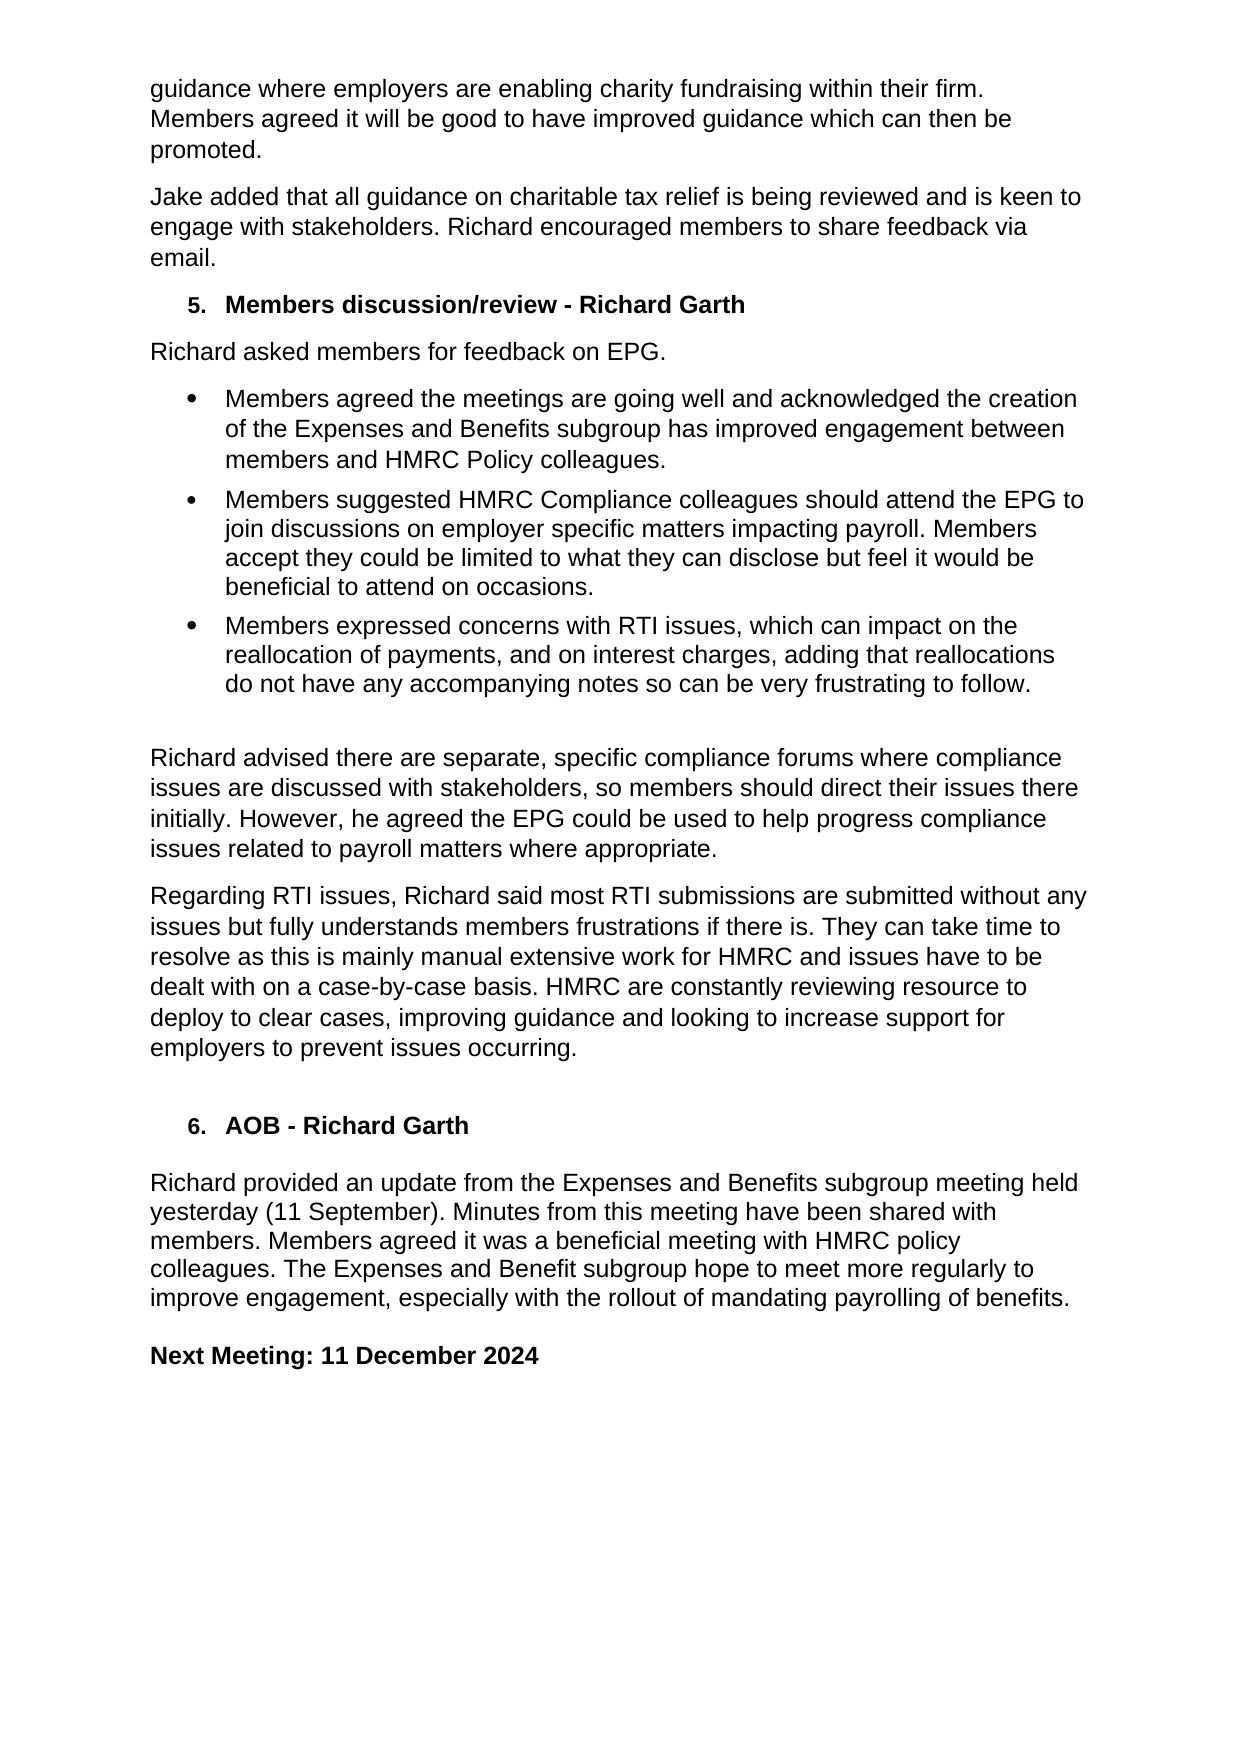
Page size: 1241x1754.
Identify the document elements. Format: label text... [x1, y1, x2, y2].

text Richard provided an update from the Expenses and Benefits subgroup meeting held yesterday (11 September). Minutes from this meeting have been shared with members. Members agreed it was a beneficial meeting with HMRC policy colleagues. The Expenses and Benefit subgroup hope to meet more regularly to improve engagement, especially with the rollout of mandating payrolling of benefits. [150, 1168, 1090, 1312]
text Next Meeting: 11 December 2024 [150, 1341, 1090, 1369]
list Members discussion/review - Richard Garth [187, 289, 1090, 318]
list Members agreed the meetings are going well and acknowledged the creation of the Expenses and Benefits subgroup has improved engagement between members and HMRC Policy colleagues. [187, 384, 1090, 473]
text Richard asked members for feedback on EPG. [150, 337, 1090, 365]
list Members expressed concerns with RTI issues, which can impact on the reallocation of payments, and on interest charges, adding that reallocations do not have any accompanying notes so can be very frustrating to follow. [187, 611, 1090, 697]
text Richard advised there are separate, specific compliance forums where compliance issues are discussed with stakeholders, so members should direct their issues there initially. However, he agreed the EPG could be used to help progress compliance issues related to payroll matters where appropriate. [150, 743, 1090, 863]
text Jake added that all guidance on charitable tax relief is being reviewed and is keen to engage with stakeholders. Richard encouraged members to share feedback via email. [150, 182, 1090, 271]
list Members suggested HMRC Compliance colleagues should attend the EPG to join discussions on employer specific matters impacting payroll. Members accept they could be limited to what they can disclose but feel it would be beneficial to attend on occasions. [187, 486, 1090, 601]
text Regarding RTI issues, Richard said most RTI submissions are submitted without any issues but fully understands members frustrations if there is. They can take time to resolve as this is mainly manual extensive work for HMRC and issues have to be dealt with on a case-by-case basis. HMRC are constantly reviewing resource to deploy to clear cases, improving guidance and looking to increase support for employers to prevent issues occurring. [150, 881, 1090, 1062]
list AOB - Richard Garth [187, 1111, 1090, 1139]
text guidance where employers are enabling charity fundraising within their firm. Members agreed it will be good to have improved guidance which can then be promoted. [150, 74, 1090, 163]
